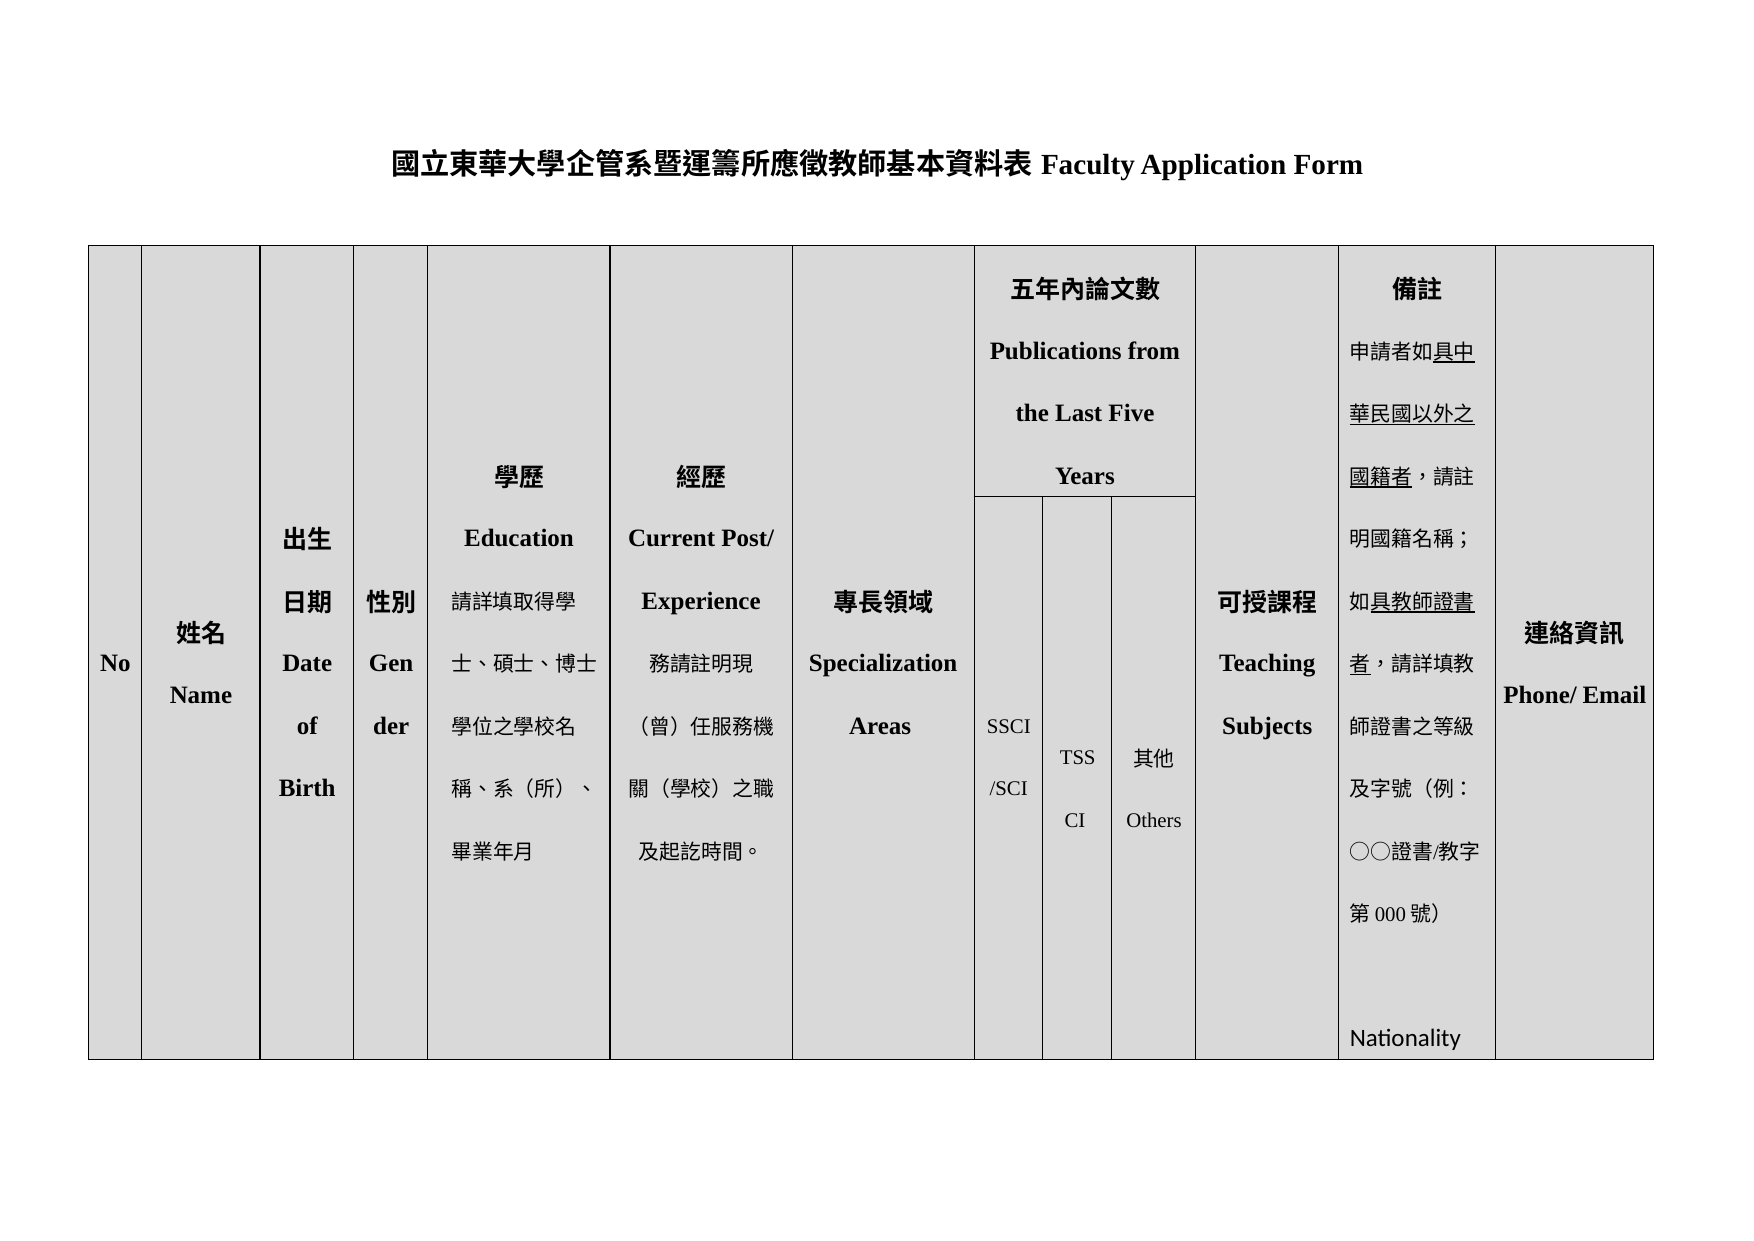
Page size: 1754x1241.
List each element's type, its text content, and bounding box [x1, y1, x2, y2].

text 國立東華大學企管系暨運籌所應徵教師基本資料表 Faculty Application Form [89, 120, 1665, 183]
table_header No [89, 246, 141, 1059]
table_cell 其他 Others [1112, 497, 1195, 1059]
table_header 五年內論文數 Publications from the Last Five Years [975, 246, 1195, 496]
table_header 經歷 Current Post/ Experience 務請註明現（曾）任服務機關（學校）之職及起訖時間。 [611, 246, 792, 1059]
table_header 學歷 Education 請詳填取得學士、碩士、博士學位之學校名稱、系（所）、畢業年月 [428, 246, 609, 1059]
table_header 可授課程 Teaching Subjects [1196, 246, 1338, 1059]
table_header 連絡資訊 Phone/ Email [1496, 246, 1653, 1059]
table_header 姓名 Name [142, 246, 259, 1059]
table_header 性別 Gender [354, 246, 427, 1059]
table_header 專長領域 Specialization Areas [793, 246, 974, 1059]
table_header 備註 申請者如具中華民國以外之國籍者，請註明國籍名稱；如具教師證書者，請詳填教師證書之等級及字號（例：○○證書/教字第000號） Nationality [1339, 246, 1495, 1059]
table_cell TSSCI [1043, 497, 1111, 1059]
table_cell SSCI/SCI [975, 497, 1042, 1059]
table_header 出生日期 Date of Birth [261, 246, 353, 1059]
